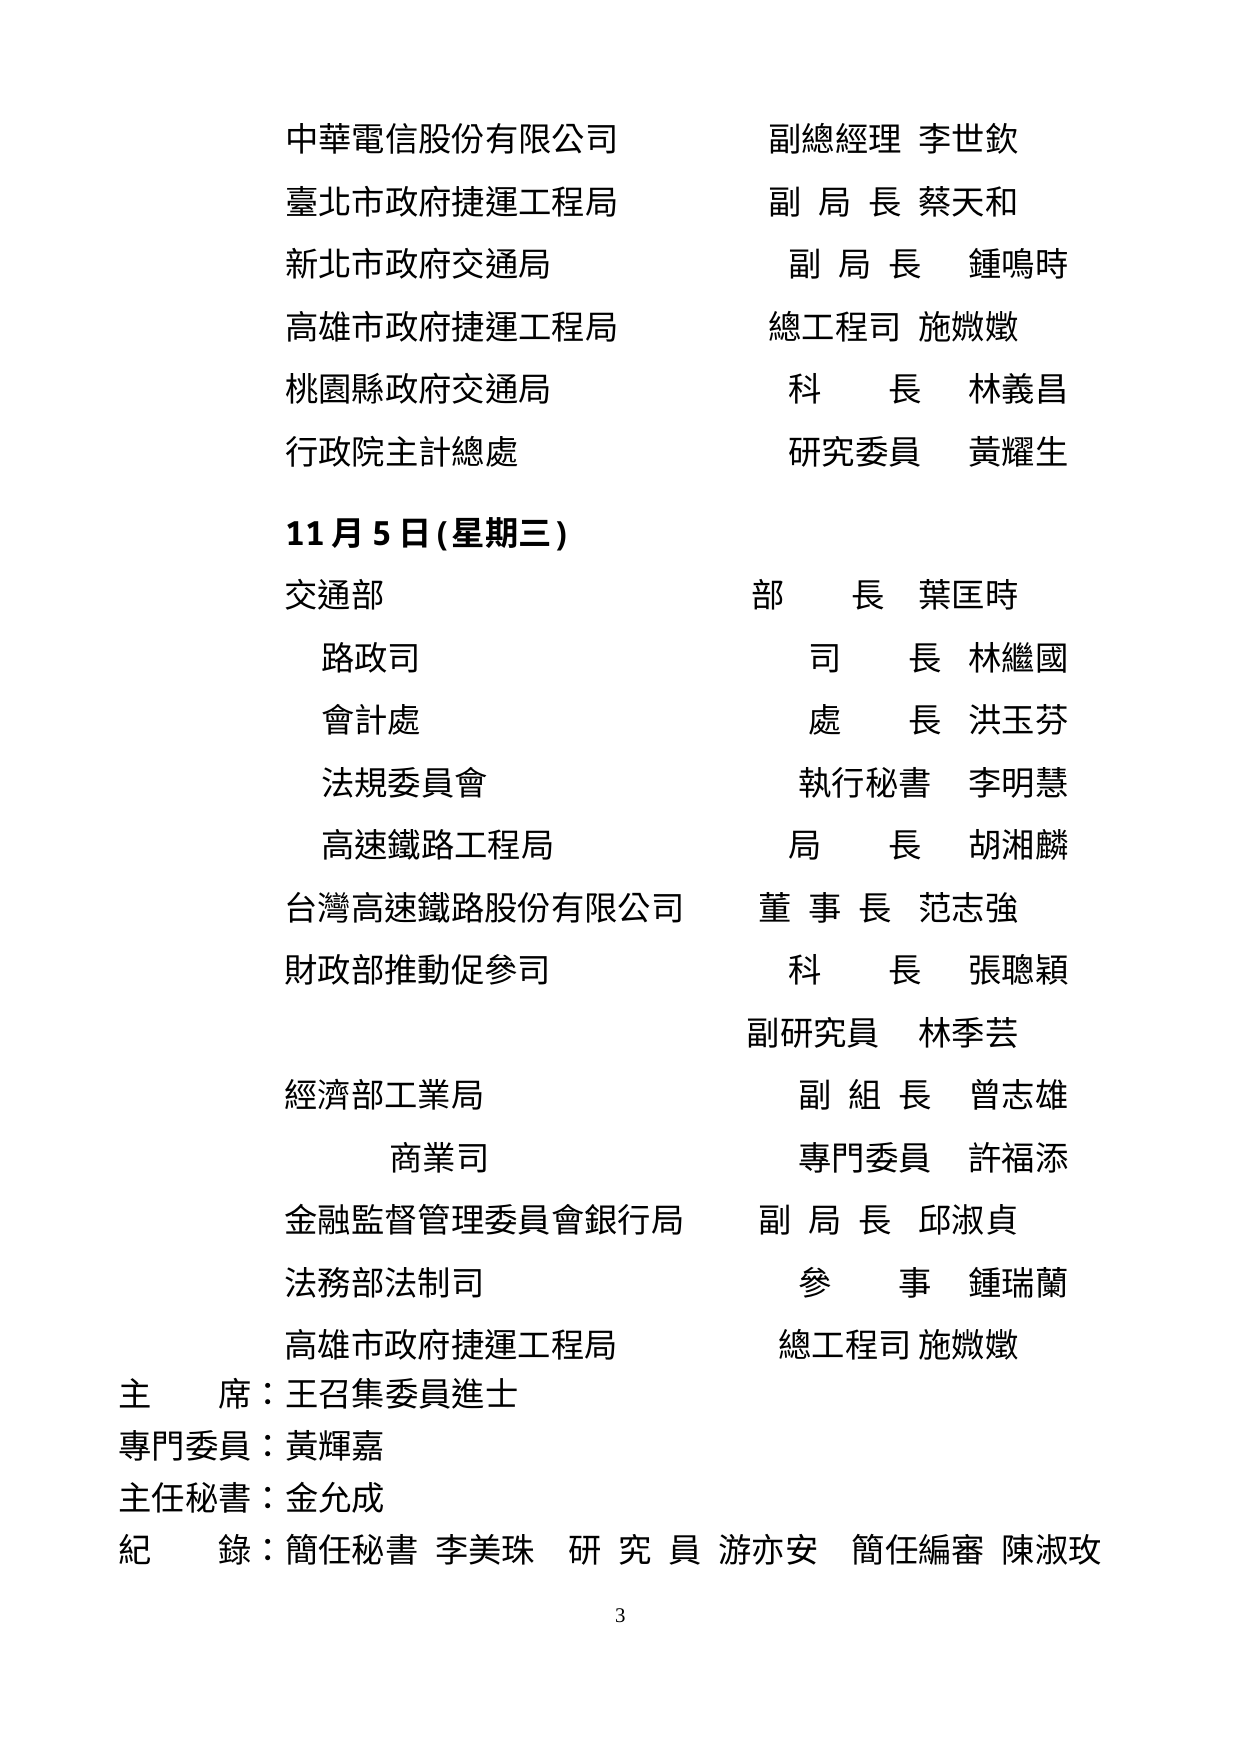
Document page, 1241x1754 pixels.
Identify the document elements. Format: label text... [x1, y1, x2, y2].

text 會計處 處 長 洪玉芬 [118, 677, 1122, 739]
text 主 席：王召集委員進士 [118, 1364, 1122, 1416]
text 新北市政府交通局 副 局 長 鍾鳴時 [118, 221, 1122, 283]
text 紀 錄：簡任秘書 李美珠 研 究 員 游亦安 簡任編審 陳淑玫 [118, 1521, 1122, 1573]
text 財政部推動促參司 科 長 張聰穎 [118, 927, 1122, 989]
text 路政司 司 長 林繼國 [118, 614, 1122, 677]
text 副研究員 林季芸 [118, 989, 1122, 1052]
text 經濟部工業局 副 組 長 曾志雄 [118, 1052, 1122, 1114]
text 專門委員：黃輝嘉 [118, 1416, 1122, 1468]
text 金融監督管理委員會銀行局 副 局 長 邱淑貞 [118, 1177, 1122, 1239]
text 桃園縣政府交通局 科 長 林義昌 [118, 346, 1122, 408]
text 交通部 部 長 葉匡時 [118, 552, 1122, 614]
text 主任秘書：金允成 [118, 1468, 1122, 1521]
text 行政院主計總處 研究委員 黃耀生 [118, 408, 1122, 471]
text 11月5日(星期三) [118, 489, 1122, 552]
text 高雄市政府捷運工程局 總工程司 施媺嬍 [118, 1302, 1122, 1364]
text 法務部法制司 參 事 鍾瑞蘭 [118, 1239, 1122, 1302]
text 商業司 專門委員 許福添 [118, 1114, 1122, 1177]
text 臺北市政府捷運工程局 副 局 長 蔡天和 [118, 158, 1122, 221]
text 高速鐵路工程局 局 長 胡湘麟 [118, 802, 1122, 864]
text 法規委員會 執行秘書 李明慧 [118, 739, 1122, 802]
text 中華電信股份有限公司 副總經理 李世欽 [118, 96, 1122, 158]
text 台灣高速鐵路股份有限公司 董 事 長 范志強 [118, 864, 1122, 927]
text 高雄市政府捷運工程局 總工程司 施媺嬍 [118, 283, 1122, 346]
